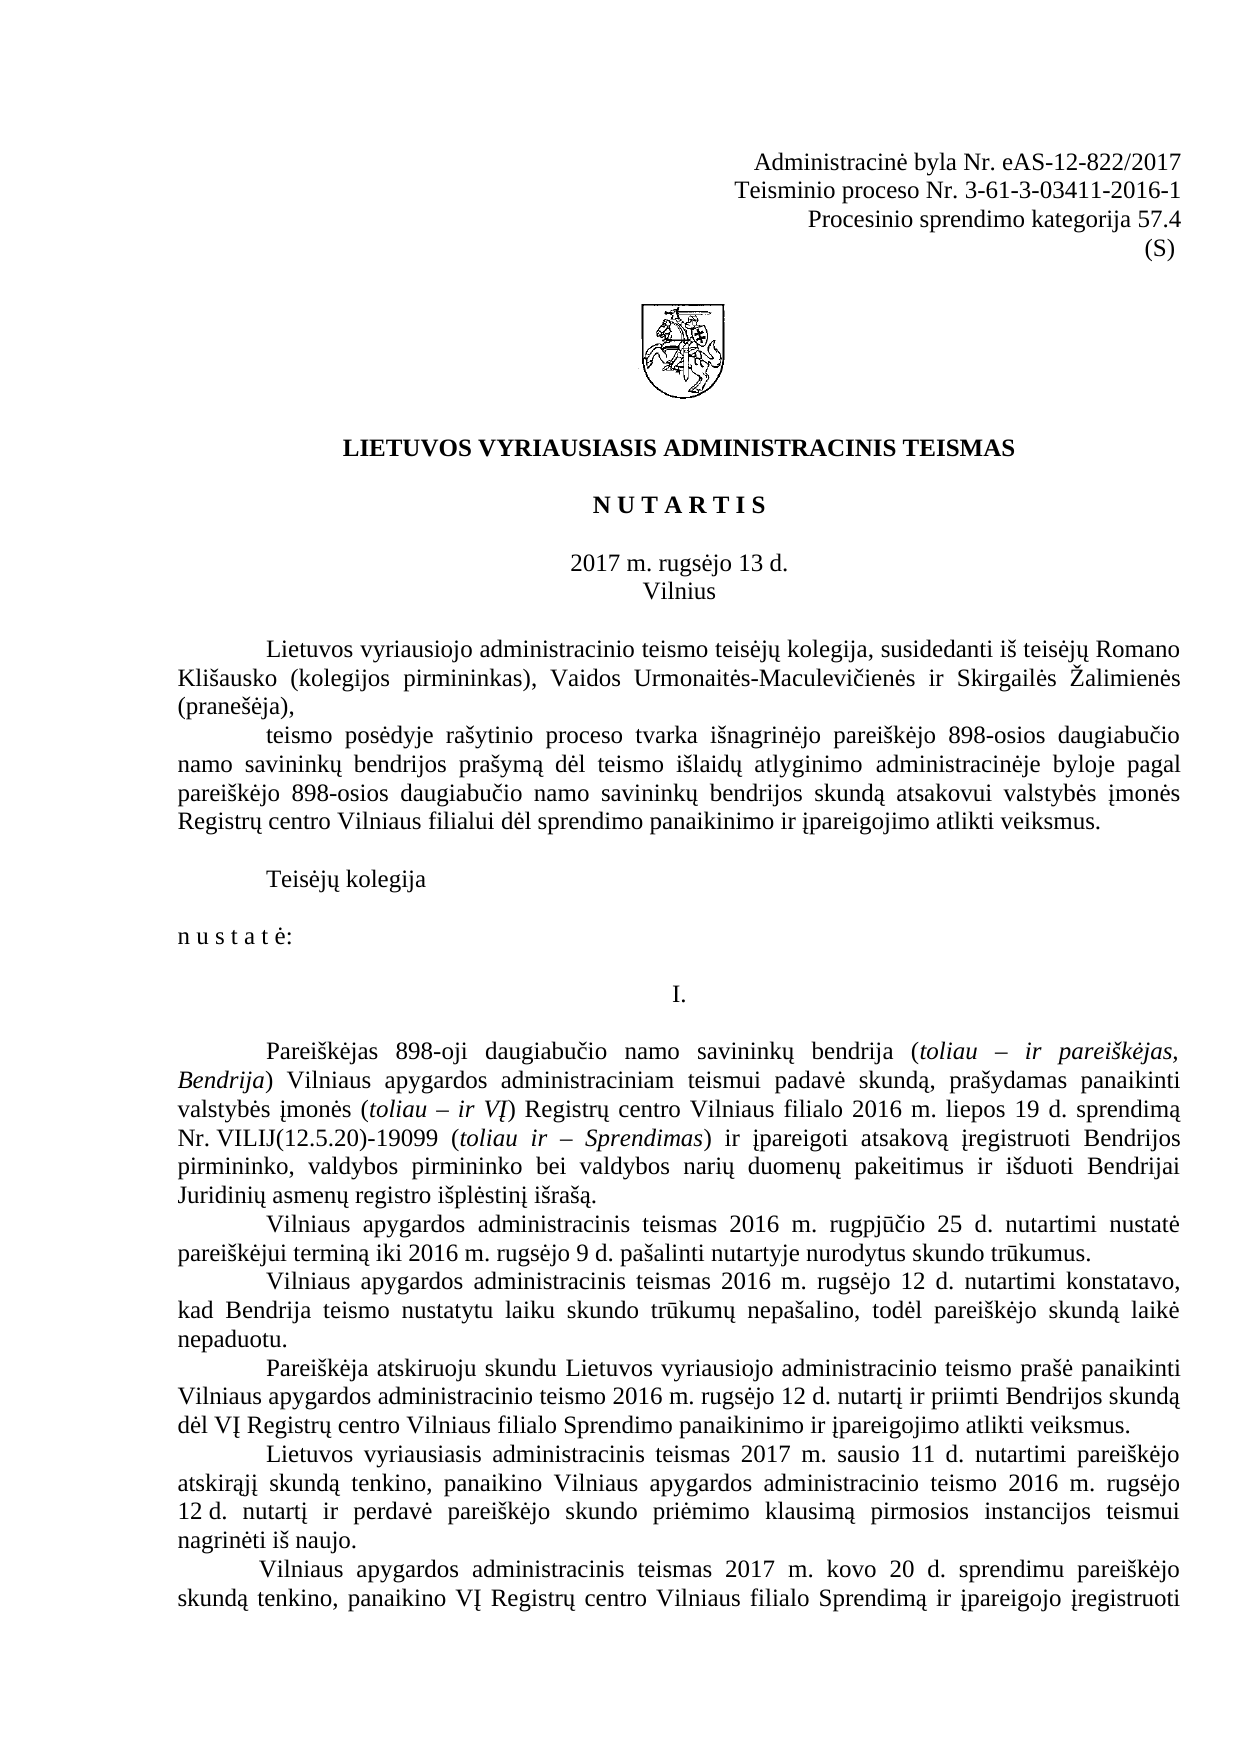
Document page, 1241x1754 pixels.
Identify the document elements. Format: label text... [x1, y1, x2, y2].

text Vilniaus apygardos administracinis teismas 2016 m. rugpjūčio 25 d. nutartimi nustatė pareiškėjui terminą iki 2016 m. rugsėjo 9 d. pašalinti nutartyje nurodytus skundo trūkumus. [177, 1209, 1181, 1266]
text Pareiškėja atskiruoju skundu Lietuvos vyriausiojo administracinio teismo prašė panaikinti Vilniaus apygardos administracinio teismo 2016 m. rugsėjo 12 d. nutartį ir priimti Bendrijos skundą dėl VĮ Registrų centro Vilniaus filialo Sprendimo panaikinimo ir įpareigojimo atlikti veiksmus. [177, 1353, 1181, 1439]
text 2017 m. rugsėjo 13 d. [177, 548, 1181, 576]
text Administracinė byla Nr. eAS-12-822/2017 [177, 147, 1181, 176]
text Pareiškėjas 898-oji daugiabučio namo savininkų bendrija (toliau – ir pareiškėjas, Bendrija) Vilniaus apygardos administraciniam teismui padavė skundą, prašydamas panaikinti valstybės įmonės (toliau – ir VĮ) Registrų centro Vilniaus filialo 2016 m. liepos 19 d. sprendimą Nr. VILIJ(12.5.20)-19099 (toliau ir – Sprendimas) ir įpareigoti atsakovą įregistruoti Bendrijos pirmininko, valdybos pirmininko bei valdybos narių duomenų pakeitimus ir išduoti Bendrijai Juridinių asmenų registro išplėstinį išrašą. [177, 1036, 1181, 1209]
text I. [177, 979, 1181, 1008]
text Vilnius [177, 576, 1181, 605]
text Procesinio sprendimo kategorija 57.4 [177, 204, 1181, 233]
text Vilniaus apygardos administracinis teismas 2016 m. rugsėjo 12 d. nutartimi konstatavo, kad Bendrija teismo nustatytu laiku skundo trūkumų nepašalino, todėl pareiškėjo skundą laikė nepaduotu. [177, 1266, 1181, 1353]
text Lietuvos vyriausiojo administracinio teismo teisėjų kolegija, susidedanti iš teisėjų Romano Klišausko (kolegijos pirmininkas), Vaidos Urmonaitės-Maculevičienės ir Skirgailės Žalimienės (pranešėja), [177, 634, 1181, 720]
text NUTARTIS [177, 490, 1181, 519]
text Lietuvos vyriausiasis administracinis teismas 2017 m. sausio 11 d. nutartimi pareiškėjo atskirąjį skundą tenkino, panaikino Vilniaus apygardos administracinio teismo 2016 m. rugsėjo 12 d. nutartį ir perdavė pareiškėjo skundo priėmimo klausimą pirmosios instancijos teismui nagrinėti iš naujo. [177, 1439, 1181, 1554]
text Vilniaus apygardos administracinis teismas 2017 m. kovo 20 d. sprendimu pareiškėjo skundą tenkino, panaikino VĮ Registrų centro Vilniaus filialo Sprendimą ir įpareigojo įregistruoti [177, 1554, 1181, 1611]
text Teisminio proceso Nr. 3-61-3-03411-2016-1 [177, 176, 1181, 204]
text (S) [177, 233, 1181, 262]
text Teisėjų kolegija [177, 864, 1181, 893]
text LIETUVOS VYRIAUSIASIS ADMINISTRACINIS TEISMAS [177, 433, 1181, 461]
text n u s t a t ė: [177, 921, 1181, 950]
text teismo posėdyje rašytinio proceso tvarka išnagrinėjo pareiškėjo 898-osios daugiabučio namo savininkų bendrijos prašymą dėl teismo išlaidų atlyginimo administracinėje byloje pagal pareiškėjo 898-osios daugiabučio namo savininkų bendrijos skundą atsakovui valstybės įmonės Registrų centro Vilniaus filialui dėl sprendimo panaikinimo ir įpareigojimo atlikti veiksmus. [177, 720, 1181, 835]
